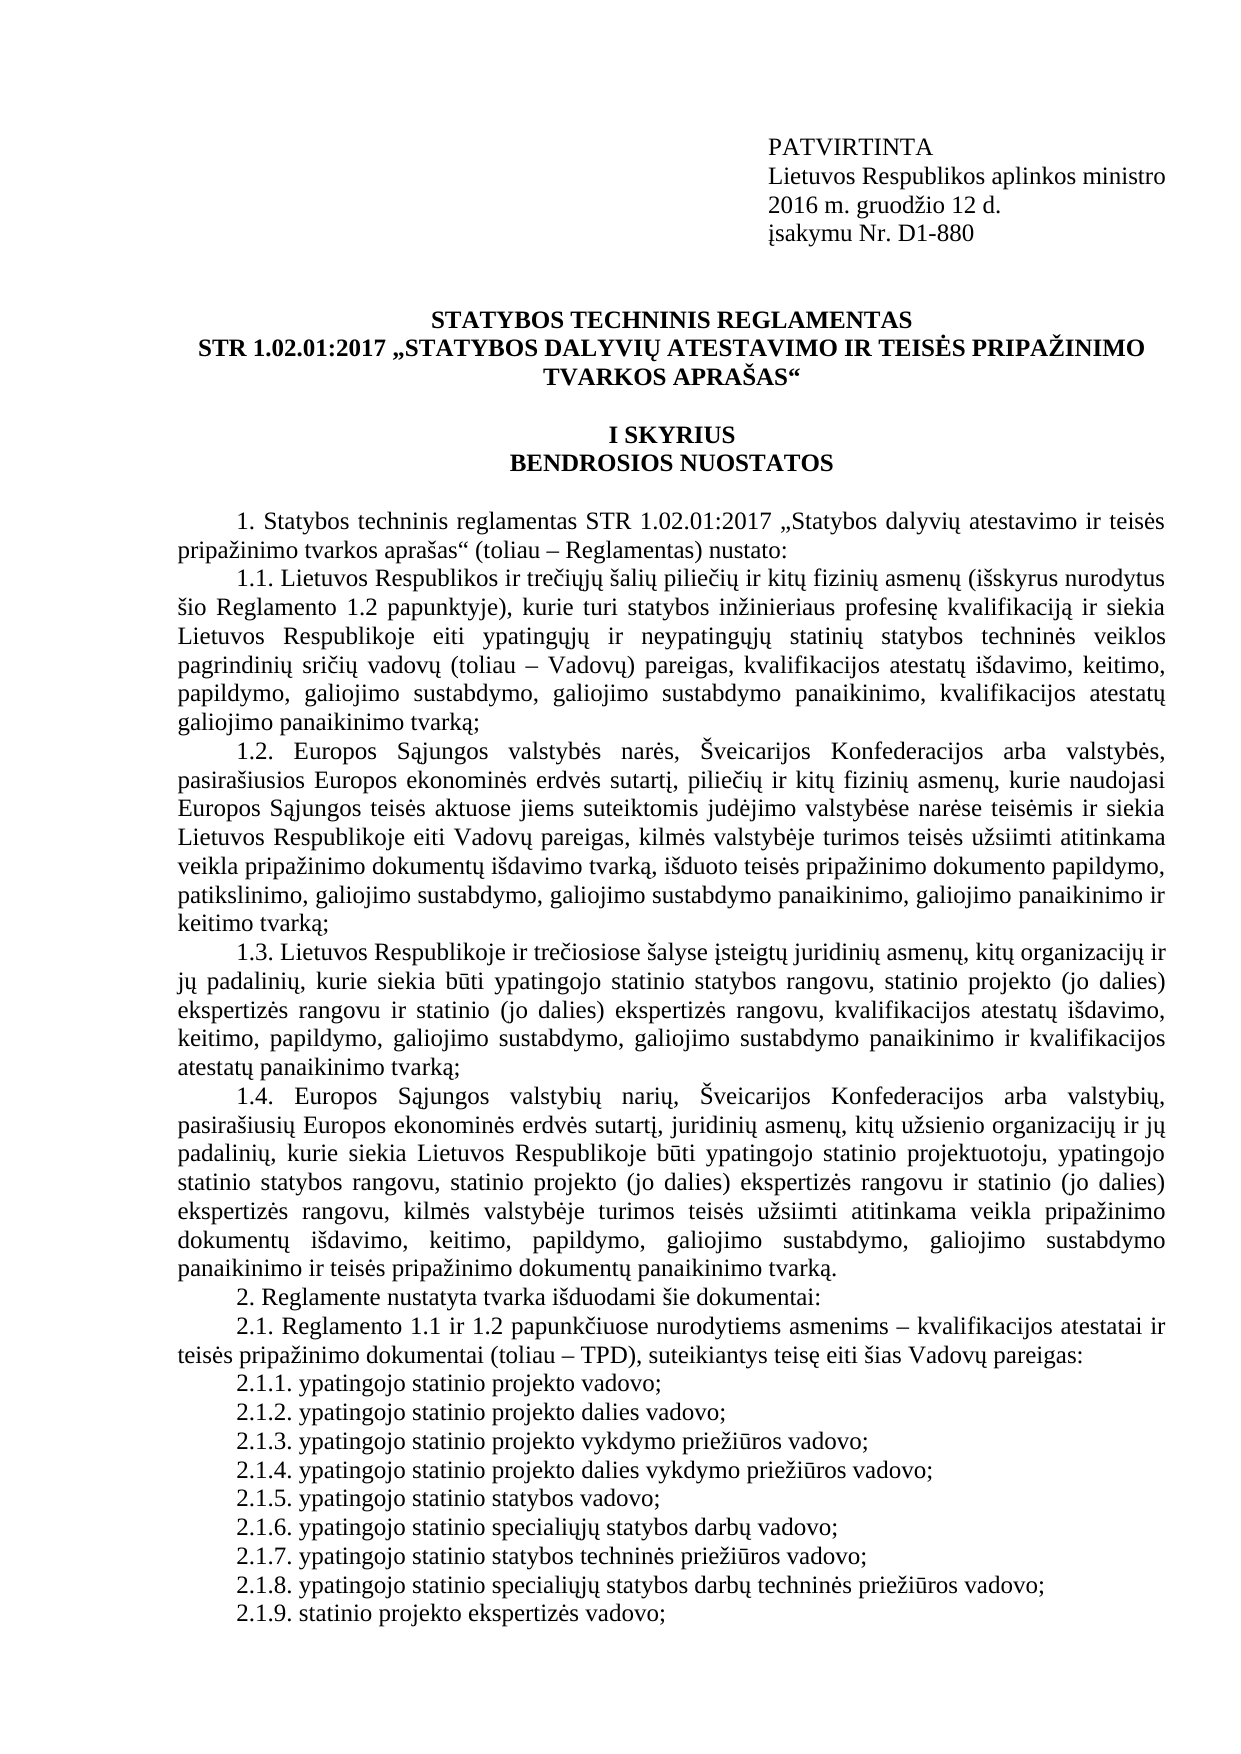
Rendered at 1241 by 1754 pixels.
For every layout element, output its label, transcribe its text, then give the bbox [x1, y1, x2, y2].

text 1.4. Europos Sąjungos valstybių narių, Šveicarijos Konfederacijos arba valstybių, pasirašiusių Europos ekonominės erdvės sutartį, juridinių asmenų, kitų užsienio organizacijų ir jų padalinių, kurie siekia Lietuvos Respublikoje būti ypatingojo statinio projektuotoju, ypatingojo statinio statybos rangovu, statinio projekto (jo dalies) ekspertizės rangovu ir statinio (jo dalies) ekspertizės rangovu, kilmės valstybėje turimos teisės užsiimti atitinkama veikla pripažinimo dokumentų išdavimo, keitimo, papildymo, galiojimo sustabdymo, galiojimo sustabdymo panaikinimo ir teisės pripažinimo dokumentų panaikinimo tvarką. [177, 1081, 1166, 1282]
text 2. Reglamente nustatyta tvarka išduodami šie dokumentai: [177, 1282, 1166, 1311]
text STATYBOS TECHNINIS REGLAMENTAS [177, 305, 1166, 333]
text 1.1. Lietuvos Respublikos ir trečiųjų šalių piliečių ir kitų fizinių asmenų (išskyrus nurodytus šio Reglamento 1.2 papunktyje), kurie turi statybos inžinieriaus profesinę kvalifikaciją ir siekia Lietuvos Respublikoje eiti ypatingųjų ir neypatingųjų statinių statybos techninės veiklos pagrindinių sričių vadovų (toliau – Vadovų) pareigas, kvalifikacijos atestatų išdavimo, keitimo, papildymo, galiojimo sustabdymo, galiojimo sustabdymo panaikinimo, kvalifikacijos atestatų galiojimo panaikinimo tvarką; [177, 563, 1166, 736]
text 2.1.9. statinio projekto ekspertizės vadovo; [177, 1598, 1166, 1627]
text 2.1.6. ypatingojo statinio specialiųjų statybos darbų vadovo; [177, 1512, 1166, 1541]
text Lietuvos Respublikos aplinkos ministro [177, 161, 1166, 190]
text 2.1.3. ypatingojo statinio projekto vykdymo priežiūros vadovo; [177, 1426, 1166, 1455]
text STR 1.02.01:2017 „STATYBOS DALYVIŲ ATESTAVIMO IR TEISĖS PRIPAŽINIMO TVARKOS APRAŠAS“ [177, 333, 1166, 391]
text 2.1.7. ypatingojo statinio statybos techninės priežiūros vadovo; [177, 1541, 1166, 1570]
text įsakymu Nr. D1-880 [177, 218, 1166, 247]
text 2.1. Reglamento 1.1 ir 1.2 papunkčiuose nurodytiems asmenims – kvalifikacijos atestatai ir teisės pripažinimo dokumentai (toliau – TPD), suteikiantys teisę eiti šias Vadovų pareigas: [177, 1311, 1166, 1368]
text 1.2. Europos Sąjungos valstybės narės, Šveicarijos Konfederacijos arba valstybės, pasirašiusios Europos ekonominės erdvės sutartį, piliečių ir kitų fizinių asmenų, kurie naudojasi Europos Sąjungos teisės aktuose jiems suteiktomis judėjimo valstybėse narėse teisėmis ir siekia Lietuvos Respublikoje eiti Vadovų pareigas, kilmės valstybėje turimos teisės užsiimti atitinkama veikla pripažinimo dokumentų išdavimo tvarką, išduoto teisės pripažinimo dokumento papildymo, patikslinimo, galiojimo sustabdymo, galiojimo sustabdymo panaikinimo, galiojimo panaikinimo ir keitimo tvarką; [177, 736, 1166, 937]
text 2.1.8. ypatingojo statinio specialiųjų statybos darbų techninės priežiūros vadovo; [177, 1570, 1166, 1598]
text 1. Statybos techninis reglamentas STR 1.02.01:2017 „Statybos dalyvių atestavimo ir teisės pripažinimo tvarkos aprašas“ (toliau – Reglamentas) nustato: [177, 506, 1166, 563]
text PATVIRTINTA [177, 132, 1166, 161]
text 2.1.5. ypatingojo statinio statybos vadovo; [177, 1483, 1166, 1512]
text 2016 m. gruodžio 12 d. [177, 190, 1166, 218]
text I SKYRIUS [177, 420, 1166, 448]
text 1.3. Lietuvos Respublikoje ir trečiosiose šalyse įsteigtų juridinių asmenų, kitų organizacijų ir jų padalinių, kurie siekia būti ypatingojo statinio statybos rangovu, statinio projekto (jo dalies) ekspertizės rangovu ir statinio (jo dalies) ekspertizės rangovu, kvalifikacijos atestatų išdavimo, keitimo, papildymo, galiojimo sustabdymo, galiojimo sustabdymo panaikinimo ir kvalifikacijos atestatų panaikinimo tvarką; [177, 937, 1166, 1081]
text BENDROSIOS NUOSTATOS [177, 448, 1166, 477]
text 2.1.2. ypatingojo statinio projekto dalies vadovo; [177, 1397, 1166, 1426]
text 2.1.4. ypatingojo statinio projekto dalies vykdymo priežiūros vadovo; [177, 1455, 1166, 1483]
text 2.1.1. ypatingojo statinio projekto vadovo; [177, 1368, 1166, 1397]
